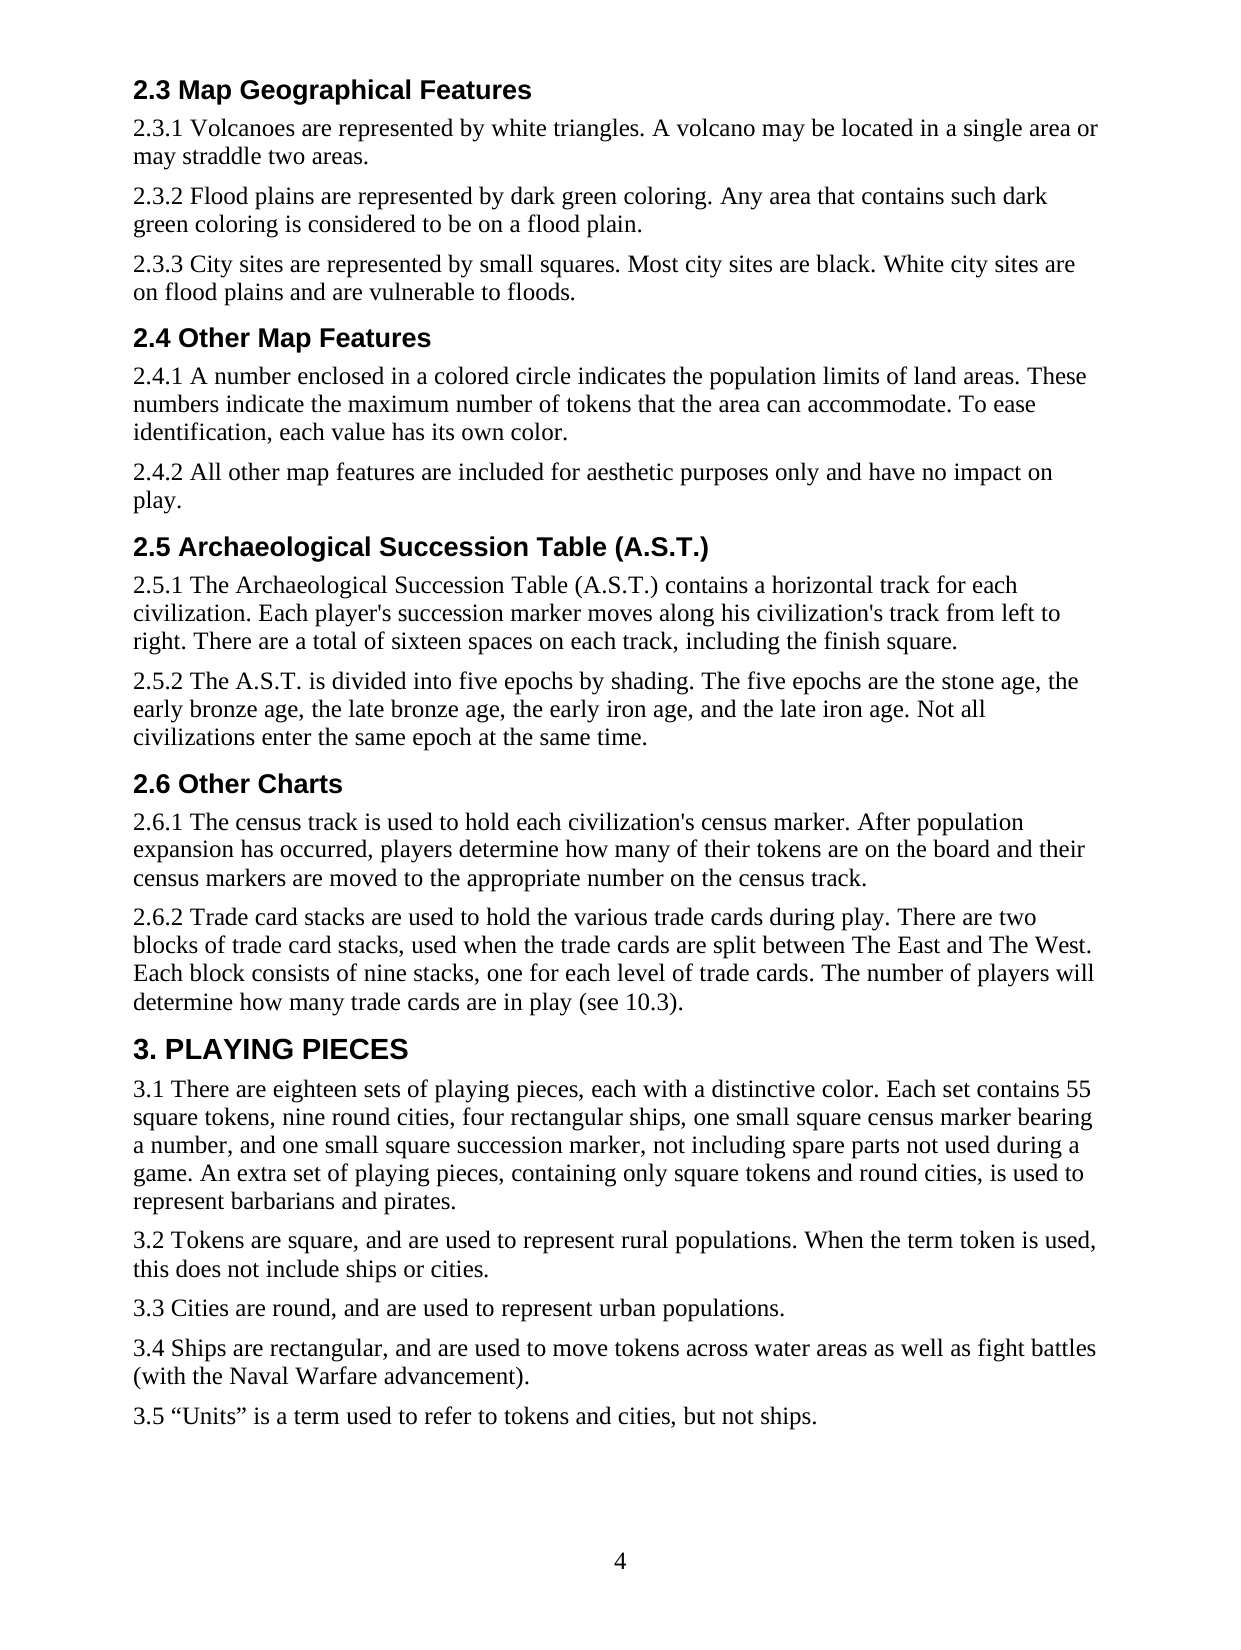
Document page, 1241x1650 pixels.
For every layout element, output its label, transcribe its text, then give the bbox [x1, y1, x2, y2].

text 3.5 “Units” is a term used to refer to tokens and cities, but not ships. [133, 1402, 1107, 1430]
text 2.3.1 Volcanoes are represented by white triangles. A volcano may be located in a single area or may straddle two areas. [133, 114, 1107, 170]
text 3.3 Cities are round, and are used to represent urban populations. [133, 1294, 1107, 1322]
text 2.5.2 The A.S.T. is divided into five epochs by shading. The five epochs are the stone age, the early bronze age, the late bronze age, the early iron age, and the late iron age. Not all civilizations enter the same epoch at the same time. [133, 667, 1107, 751]
text 2.5.1 The Archaeological Succession Table (A.S.T.) contains a horizontal track for each civilization. Each player's succession marker moves along his civilization's track from left to right. There are a total of sixteen spaces on each track, including the finish square. [133, 571, 1107, 655]
text 2.6.2 Trade card stacks are used to hold the various trade cards during play. There are two blocks of trade card stacks, used when the trade cards are split between The East and The West. Each block consists of nine stacks, one for each level of trade cards. The number of players will determine how many trade cards are in play (see 10.3). [133, 903, 1107, 1015]
text 3.2 Tokens are square, and are used to represent rural populations. When the term token is used, this does not include ships or cities. [133, 1226, 1107, 1282]
text 2.4.1 A number enclosed in a colored circle indicates the population limits of land areas. These numbers indicate the maximum number of tokens that the area can accommodate. To ease identification, each value has its own color. [133, 362, 1107, 446]
subtitle 2.3 Map Geographical Features [133, 75, 1107, 105]
subtitle 2.5 Archaeological Succession Table (A.S.T.) [133, 532, 1107, 562]
subtitle 2.4 Other Map Features [133, 323, 1107, 353]
text 3.1 There are eighteen sets of playing pieces, each with a distinctive color. Each set contains 55 square tokens, nine round cities, four rectangular ships, one small square census marker bearing a number, and one small square succession marker, not including spare parts not used during a game. An extra set of playing pieces, containing only square tokens and round cities, is used to represent barbarians and pirates. [133, 1074, 1107, 1214]
text 2.3.2 Flood plains are represented by dark green coloring. Any area that contains such dark green coloring is considered to be on a flood plain. [133, 182, 1107, 238]
subtitle 2.6 Other Charts [133, 768, 1107, 798]
text 2.6.1 The census track is used to hold each civilization's census marker. After population expansion has occurred, players determine how many of their tokens are on the board and their census markers are moved to the appropriate number on the census track. [133, 807, 1107, 891]
text 3.4 Ships are rectangular, and are used to move tokens across water areas as well as fight battles (with the Naval Warfare advancement). [133, 1334, 1107, 1390]
text 2.3.3 City sites are represented by small squares. Most city sites are black. White city sites are on flood plains and are vulnerable to floods. [133, 250, 1107, 306]
text 2.4.2 All other map features are included for aesthetic purposes only and have no impact on play. [133, 458, 1107, 514]
subtitle 3. Playing Pieces [133, 1033, 1107, 1066]
